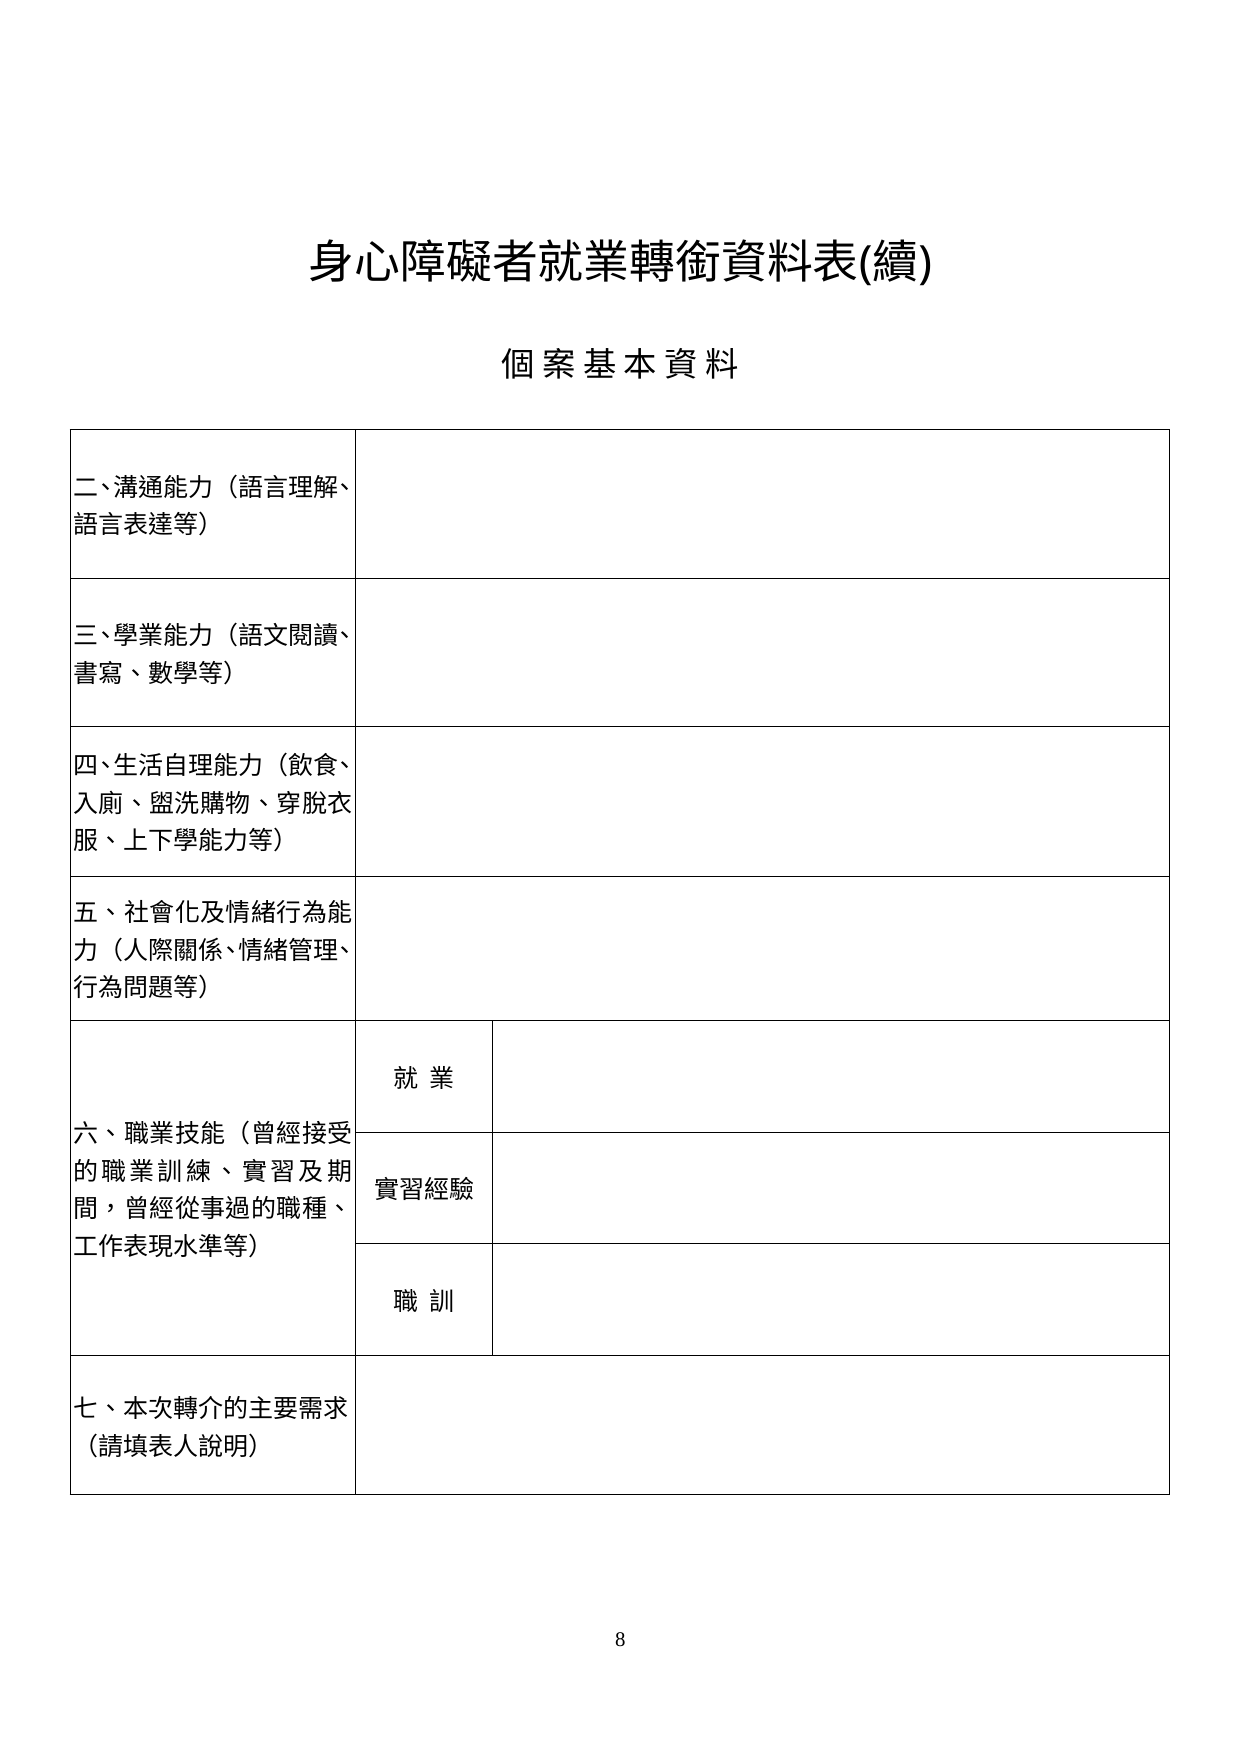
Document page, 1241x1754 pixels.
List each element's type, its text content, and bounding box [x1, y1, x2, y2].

table_cell 實習經驗 [356, 1133, 492, 1243]
table_cell [356, 1356, 1169, 1494]
table_cell 職 訓 [356, 1244, 492, 1355]
table_cell [493, 1021, 1169, 1132]
table_cell [493, 1244, 1169, 1355]
text 身心障礙者就業轉銜資料表(續) [187, 221, 1053, 296]
table_header 二、溝通能力（語言理解、語言表達等） [71, 430, 355, 578]
table_cell [356, 727, 1169, 876]
table_cell 就 業 [356, 1021, 492, 1132]
table_cell 四、生活自理能力（飲食、入廁、盥洗購物、穿脫衣服、上下學能力等） [71, 727, 355, 876]
table_cell 六、職業技能（曾經接受的職業訓練、實習及期間，曾經從事過的職種、工作表現水準等） [71, 1021, 355, 1355]
table_cell [493, 1133, 1169, 1243]
table_cell 三、學業能力（語文閱讀、書寫、數學等） [71, 579, 355, 726]
table_cell [356, 579, 1169, 726]
table_header [356, 430, 1169, 578]
table_cell [356, 877, 1169, 1020]
table_cell 七、本次轉介的主要需求 （請填表人說明） [71, 1356, 355, 1494]
text 個 案 基 本 資 料 [187, 325, 1053, 400]
table_cell 五、社會化及情緒行為能力（人際關係、情緒管理、行為問題等） [71, 877, 355, 1020]
